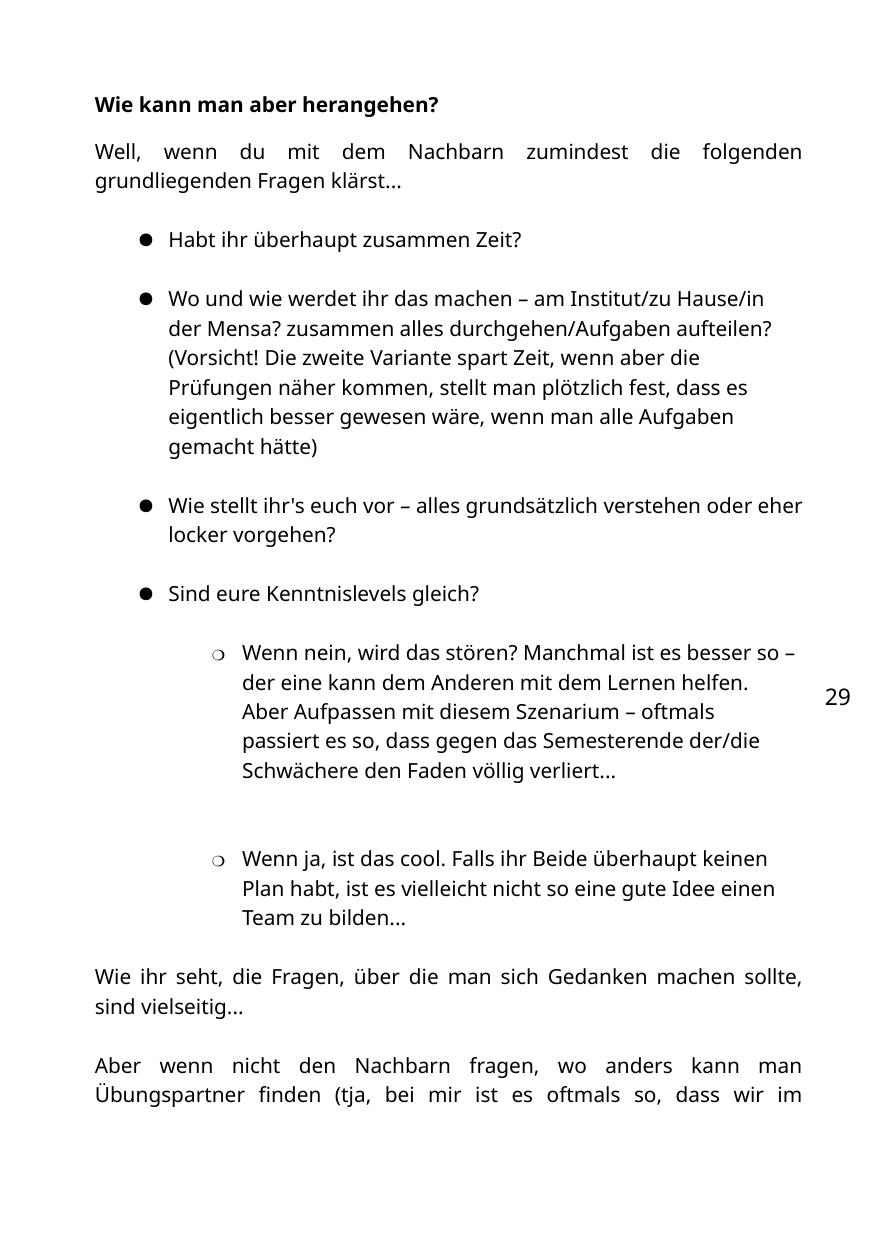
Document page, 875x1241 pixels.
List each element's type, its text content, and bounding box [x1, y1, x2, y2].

list Wenn nein, wird das stören? Manchmal ist es besser so – der eine kann dem Anderen mit dem Lernen helfen. Aber Aufpassen mit diesem Szenarium – oftmals passiert es so, dass gegen das Semesterende der/die Schwächere den Faden völlig verliert... [212, 637, 803, 843]
text Well, wenn du mit dem Nachbarn zumindest die folgenden grundliegenden Fragen klärst... [94, 136, 803, 195]
list Wie stellt ihr's euch vor – alles grundsätzlich verstehen oder eher locker vorgehen? [139, 489, 803, 578]
text Wie ihr seht, die Fragen, über die man sich Gedanken machen sollte, sind vielseitig... [94, 961, 803, 1020]
list Habt ihr überhaupt zusammen Zeit? [139, 224, 803, 283]
text Wie kann man aber herangehen? [94, 88, 803, 118]
list Wenn ja, ist das cool. Falls ihr Beide überhaupt keinen Plan habt, ist es vielleicht nicht so eine gute Idee einen Team zu bilden... [212, 843, 803, 961]
text Aber wenn nicht den Nachbarn fragen, wo anders kann man Übungspartner finden (tja, bei mir ist es oftmals so, dass wir im [94, 1049, 803, 1108]
list Wo und wie werdet ihr das machen – am Institut/zu Hause/in der Mensa? zusammen alles durchgehen/Aufgaben aufteilen?(Vorsicht! Die zweite Variante spart Zeit, wenn aber die Prüfungen näher kommen, stellt man plötzlich fest, dass es eigentlich besser gewesen wäre, wenn man alle Aufgaben gemacht hätte) [139, 283, 803, 489]
list Sind eure Kenntnislevels gleich? [139, 578, 803, 637]
